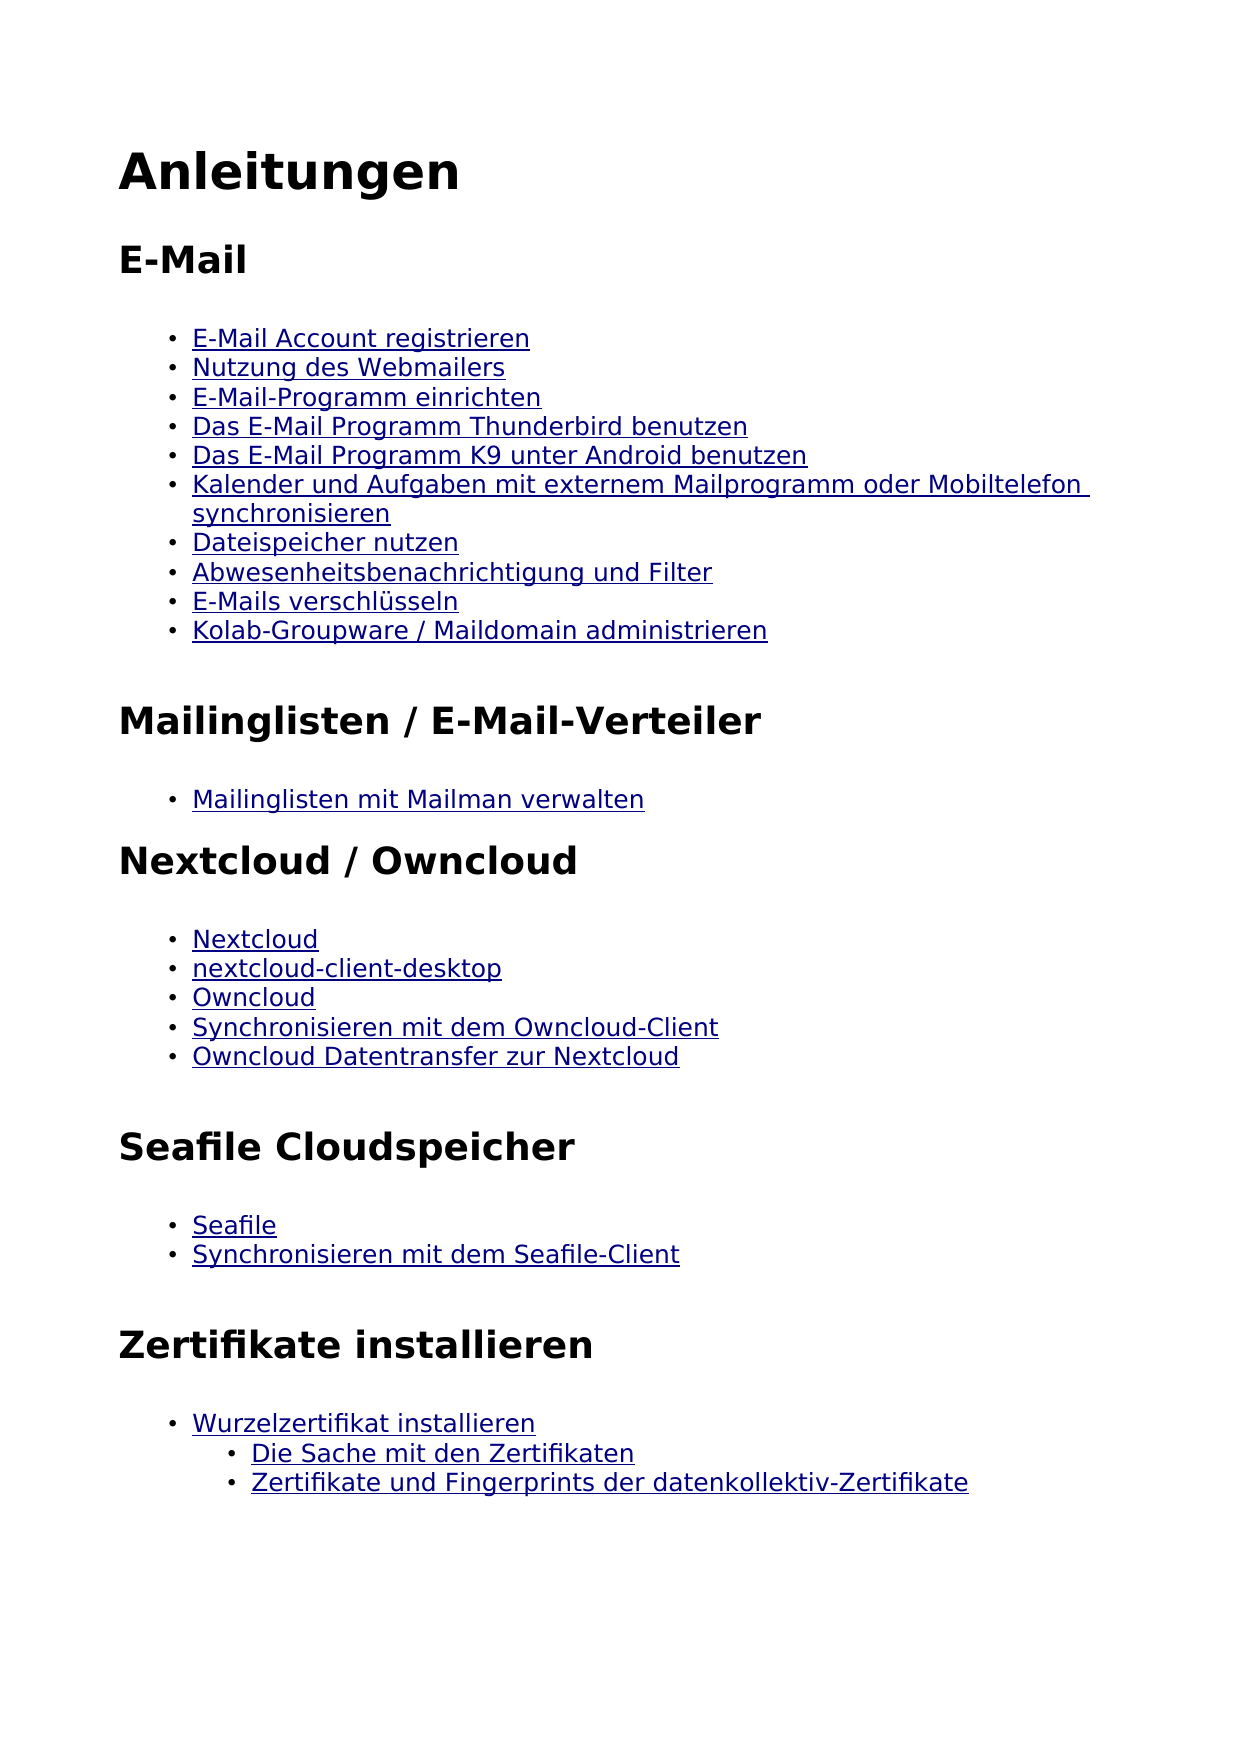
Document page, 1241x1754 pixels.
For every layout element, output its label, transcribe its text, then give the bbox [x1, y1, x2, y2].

list Abwesenheitsbenachrichtigung und Filter [177, 558, 1122, 587]
list Das E-Mail Programm Thunderbird benutzen [177, 412, 1122, 441]
list Mailinglisten mit Mailman verwalten [177, 785, 1122, 814]
list Zertifikate und Fingerprints der datenkollektiv-Zertifikate [236, 1468, 1122, 1497]
list Wurzelzertifikat installieren [177, 1409, 1122, 1439]
list Das E-Mail Programm K9 unter Android benutzen [177, 441, 1122, 470]
list E-Mails verschlüsseln [177, 587, 1122, 616]
list Nutzung des Webmailers [177, 354, 1122, 383]
list Kolab-Groupware / Maildomain administrieren [177, 616, 1122, 645]
subtitle Mailinglisten / E-Mail-Verteiler [118, 700, 1122, 743]
list nextcloud-client-desktop [177, 954, 1122, 983]
list Synchronisieren mit dem Seafile-Client [177, 1240, 1122, 1269]
list Die Sache mit den Zertifikaten [236, 1439, 1122, 1468]
list Seafile [177, 1211, 1122, 1240]
subtitle Nextcloud / Owncloud [118, 839, 1122, 883]
subtitle E-Mail [118, 239, 1122, 282]
subtitle Zertifikate installieren [118, 1324, 1122, 1368]
list E-Mail-Programm einrichten [177, 383, 1122, 412]
list E-Mail Account registrieren [177, 324, 1122, 354]
list Dateispeicher nutzen [177, 529, 1122, 558]
subtitle Anleitungen [118, 143, 1122, 201]
list Nextcloud [177, 925, 1122, 954]
list Owncloud [177, 983, 1122, 1013]
list Synchronisieren mit dem Owncloud-Client [177, 1013, 1122, 1042]
subtitle Seafile Cloudspeicher [118, 1126, 1122, 1169]
list Kalender und Aufgaben mit externem Mailprogramm oder Mobiltelefon synchronisieren [177, 470, 1122, 529]
list Owncloud Datentransfer zur Nextcloud [177, 1042, 1122, 1071]
